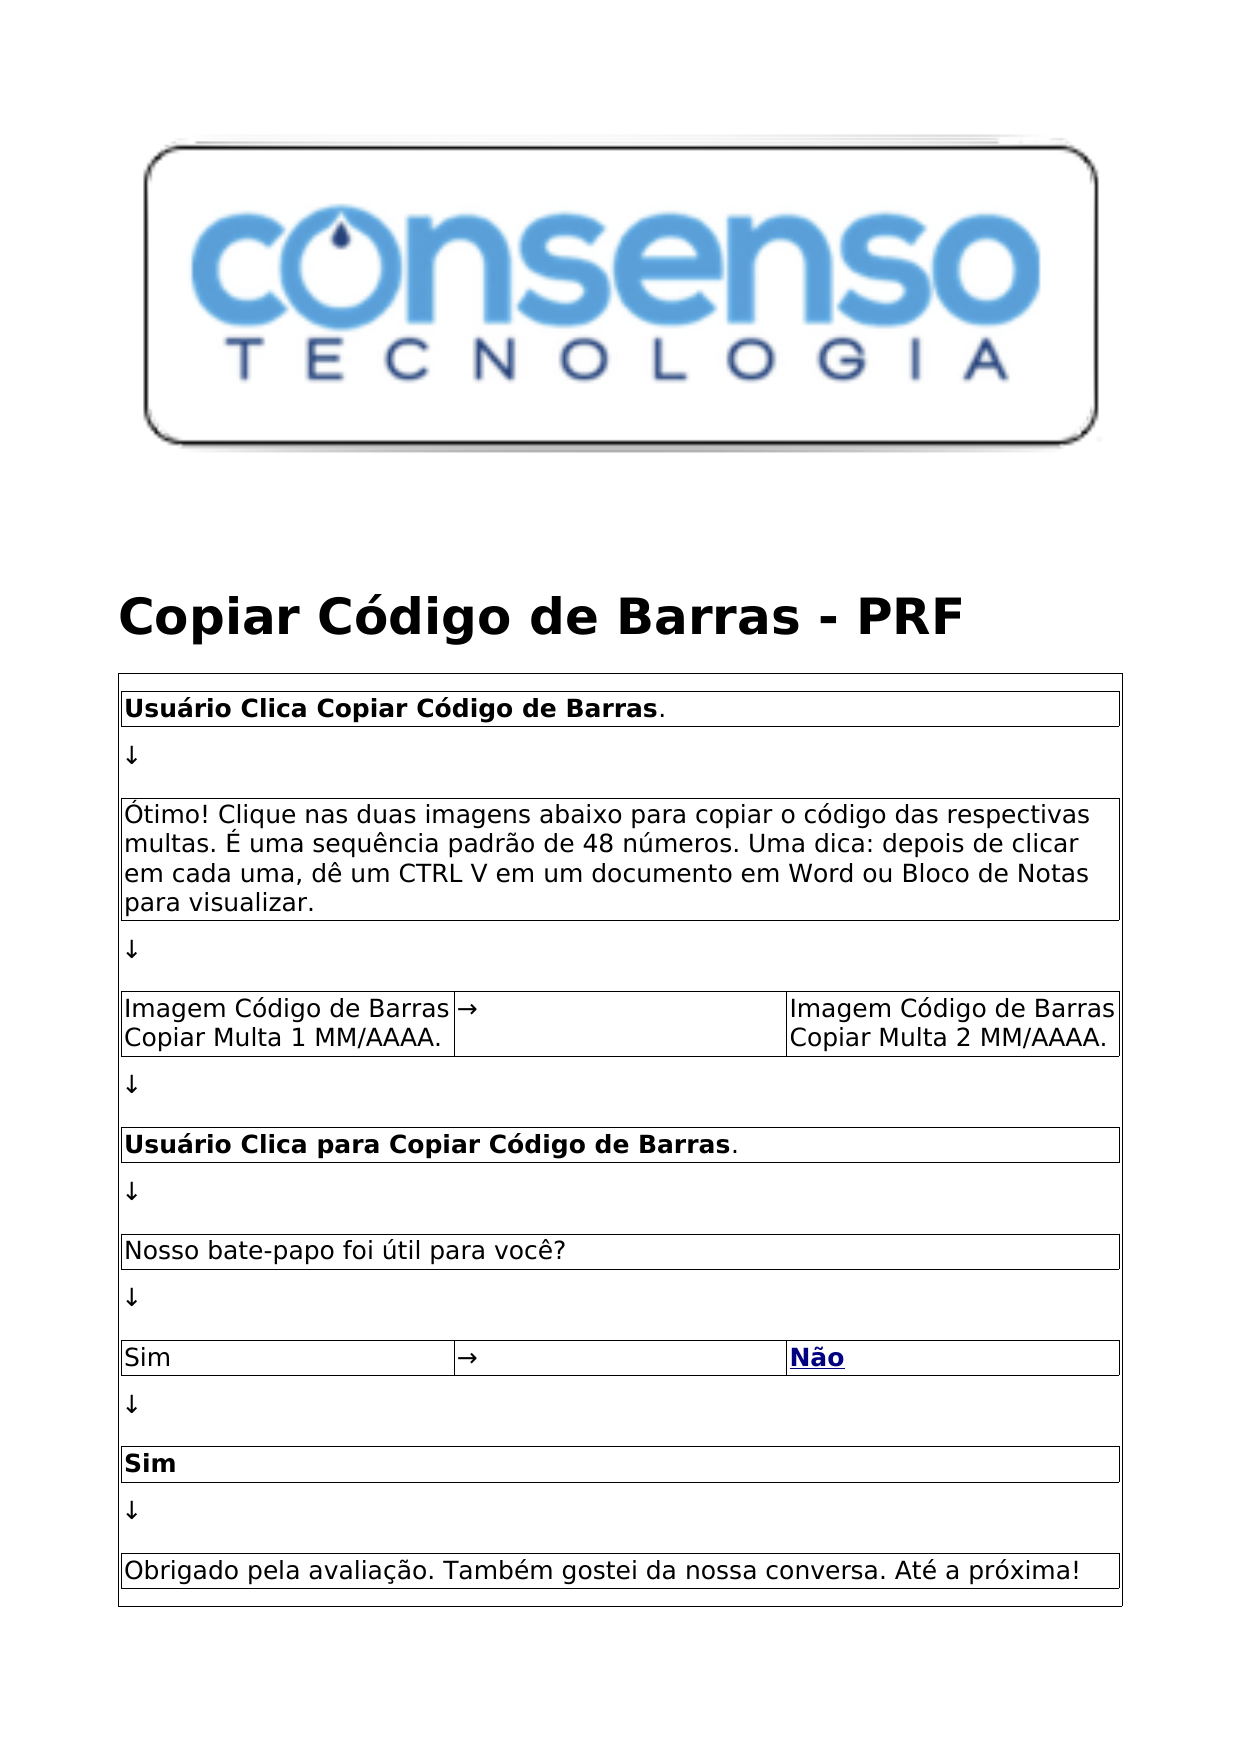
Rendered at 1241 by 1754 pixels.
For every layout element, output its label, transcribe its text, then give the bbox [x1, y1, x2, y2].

table_header Não [787, 1341, 1119, 1375]
table_header Imagem Código de Barras Copiar Multa 2 MM/AAAA. [787, 992, 1119, 1056]
table_header ↓ ↓ ↓ ↓ ↓ ↓ ↓ [119, 674, 1122, 1606]
table_header Imagem Código de Barras Copiar Multa 1 MM/AAAA. [122, 992, 454, 1056]
picture [118, 130, 1123, 480]
table_header Nosso bate-papo foi útil para você? [122, 1235, 1119, 1269]
table_header Usuário Clica Copiar Código de Barras. [122, 692, 1119, 726]
table_header Usuário Clica para Copiar Código de Barras. [122, 1128, 1119, 1162]
table_header → [455, 992, 786, 1056]
table_header Sim [122, 1447, 1119, 1482]
table_header Obrigado pela avaliação. Também gostei da nossa conversa. Até a próxima! [122, 1554, 1119, 1588]
table_header Sim [122, 1341, 454, 1375]
table_header Ótimo! Clique nas duas imagens abaixo para copiar o código das respectivas multas. É uma sequência padrão de 48 números. Uma dica: depois de clicar em cada uma, dê um CTRL V em um documento em Word ou Bloco de Notas para visualizar. [122, 799, 1119, 920]
table_header → [455, 1341, 786, 1375]
subtitle Copiar Código de Barras - PRF [118, 588, 1122, 646]
